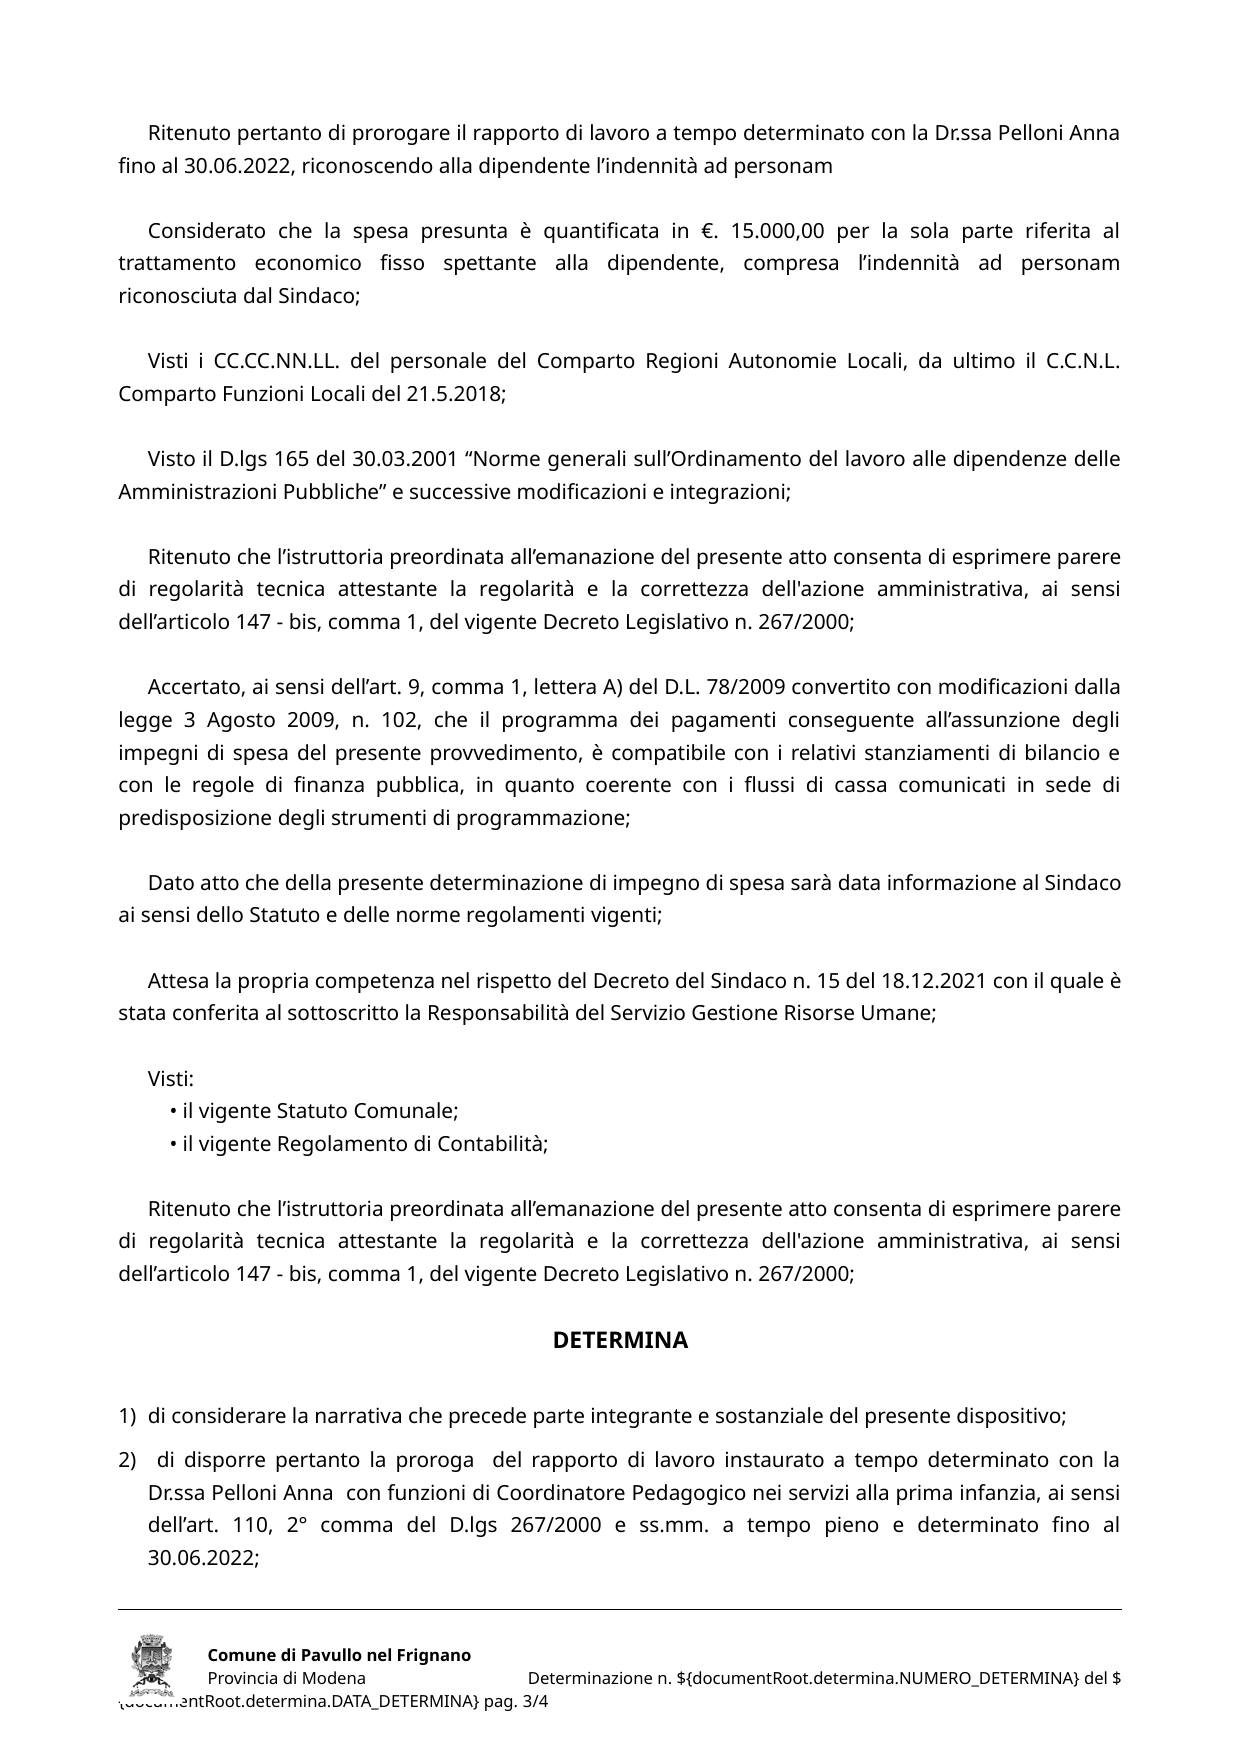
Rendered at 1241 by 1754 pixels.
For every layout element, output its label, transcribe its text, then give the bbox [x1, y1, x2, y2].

picture [120, 1631, 183, 1704]
text • il vigente Statuto Comunale; [118, 1096, 1122, 1125]
list di considerare la narrativa che precede parte integrante e sostanziale del presente dispositivo; [118, 1401, 1122, 1429]
text Considerato che la spesa presunta è quantificata in €. 15.000,00 per la sola parte riferita al trattamento economico fisso spettante alla dipendente, compresa l’indennità ad personam riconosciuta dal Sindaco; [118, 216, 1122, 309]
text DETERMINA [118, 1324, 1122, 1356]
text Ritenuto che l’istruttoria preordinata all’emanazione del presente atto consenta di esprimere parere di regolarità tecnica attestante la regolarità e la correttezza dell'azione amministrativa, ai sensi dell’articolo 147 - bis, comma 1, del vigente Decreto Legislativo n. 267/2000; [118, 542, 1122, 636]
text Visti: [118, 1064, 1122, 1092]
text Dato atto che della presente determinazione di impegno di spesa sarà data informazione al Sindaco ai sensi dello Statuto e delle norme regolamenti vigenti; [118, 868, 1122, 929]
text • il vigente Regolamento di Contabilità; [118, 1129, 1122, 1157]
text Accertato, ai sensi dell’art. 9, comma 1, lettera A) del D.L. 78/2009 convertito con modificazioni dalla legge 3 Agosto 2009, n. 102, che il programma dei pagamenti conseguente all’assunzione degli impegni di spesa del presente provvedimento, è compatibile con i relativi stanziamenti di bilancio e con le regole di finanza pubblica, in quanto coerente con i flussi di cassa comunicati in sede di predisposizione degli strumenti di programmazione; [118, 672, 1122, 831]
text Ritenuto che l’istruttoria preordinata all’emanazione del presente atto consenta di esprimere parere di regolarità tecnica attestante la regolarità e la correttezza dell'azione amministrativa, ai sensi dell’articolo 147 - bis, comma 1, del vigente Decreto Legislativo n. 267/2000; [118, 1194, 1122, 1288]
list di disporre pertanto la proroga del rapporto di lavoro instaurato a tempo determinato con la Dr.ssa Pelloni Anna con funzioni di Coordinatore Pedagogico nei servizi alla prima infanzia, ai sensi dell’art. 110, 2° comma del D.lgs 267/2000 e ss.mm. a tempo pieno e determinato fino al 30.06.2022; [118, 1445, 1122, 1571]
text Ritenuto pertanto di prorogare il rapporto di lavoro a tempo determinato con la Dr.ssa Pelloni Anna fino al 30.06.2022, riconoscendo alla dipendente l’indennità ad personam [118, 118, 1122, 179]
text Attesa la propria competenza nel rispetto del Decreto del Sindaco n. 15 del 18.12.2021 con il quale è stata conferita al sottoscritto la Responsabilità del Servizio Gestione Risorse Umane; [118, 966, 1122, 1027]
text Visti i CC.CC.NN.LL. del personale del Comparto Regioni Autonomie Locali, da ultimo il C.C.N.L. Comparto Funzioni Locali del 21.5.2018; [118, 346, 1122, 407]
text Visto il D.lgs 165 del 30.03.2001 “Norme generali sull’Ordinamento del lavoro alle dipendenze delle Amministrazioni Pubbliche” e successive modificazioni e integrazioni; [118, 444, 1122, 505]
